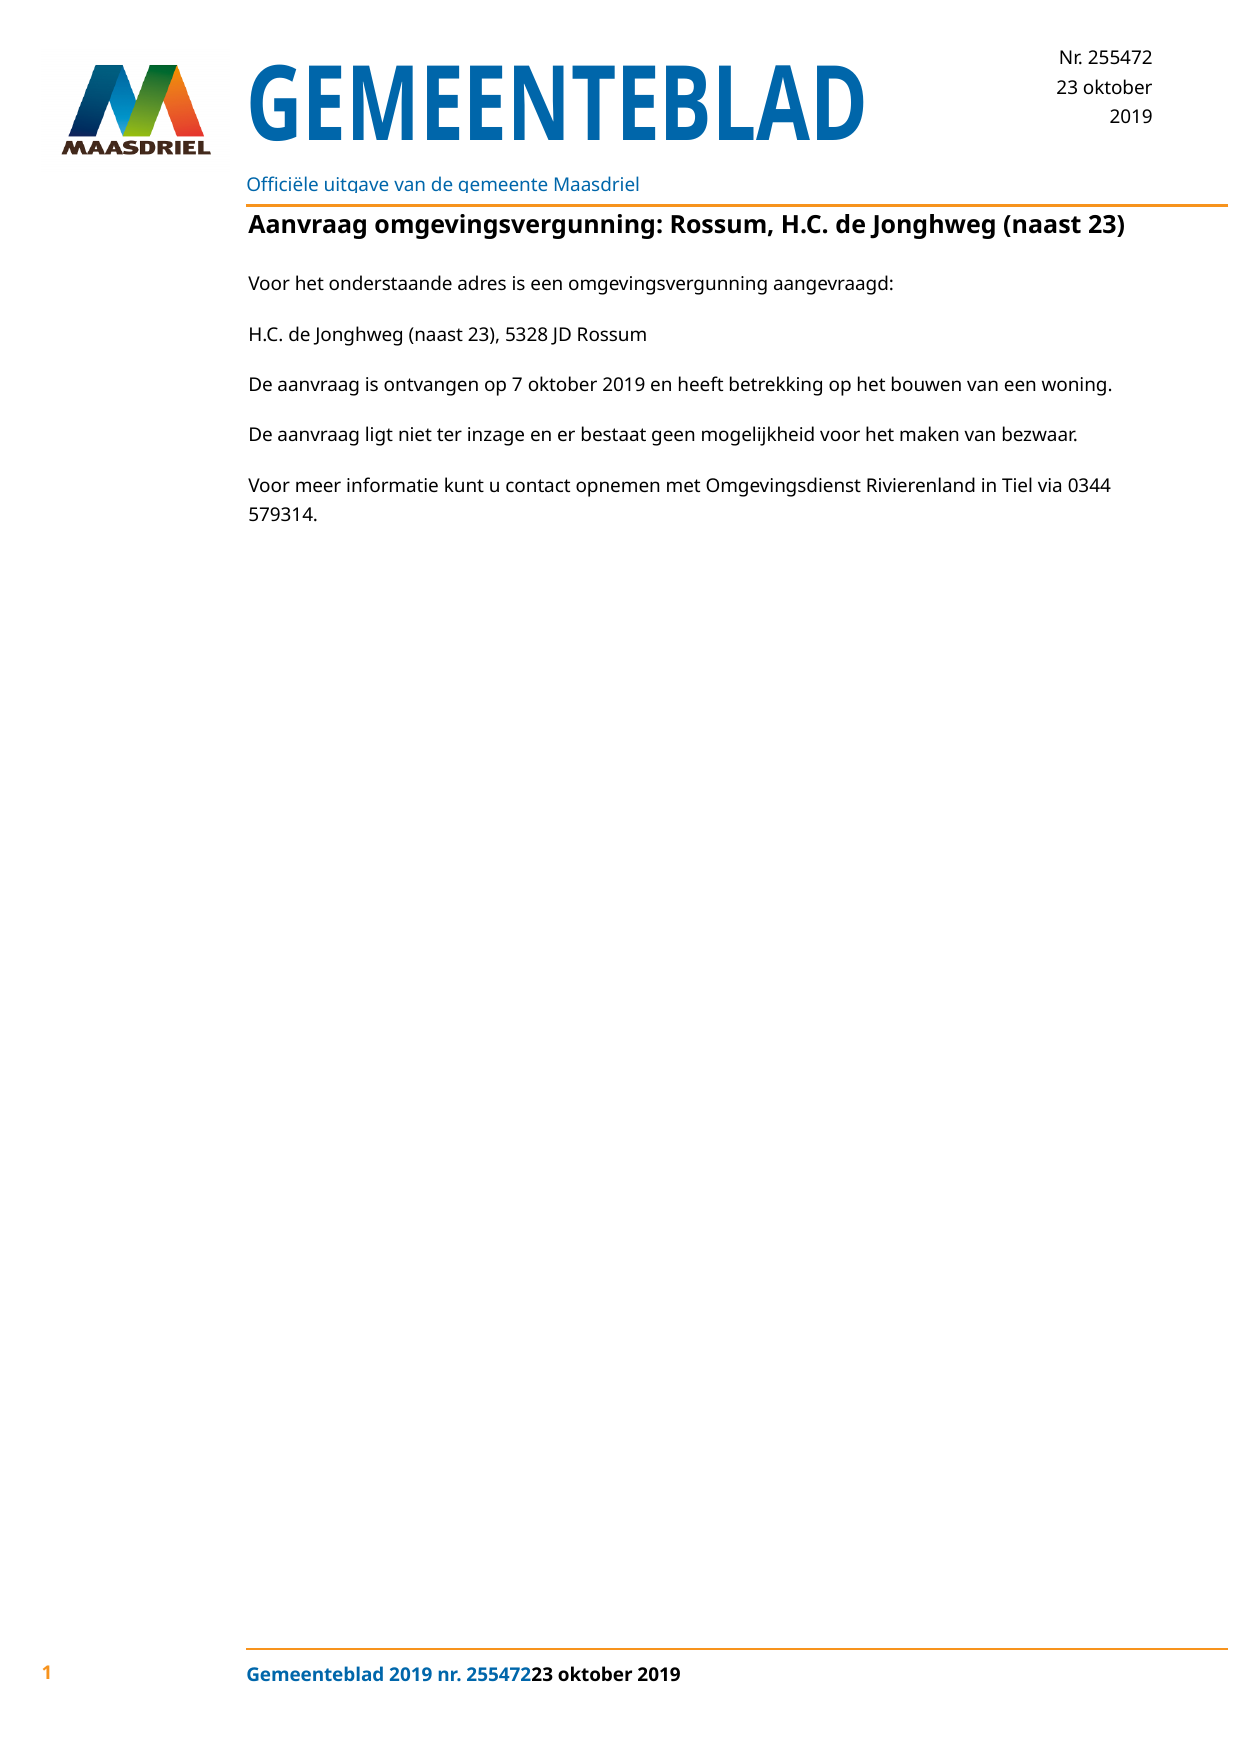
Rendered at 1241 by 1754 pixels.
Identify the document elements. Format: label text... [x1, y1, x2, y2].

text Voor het onderstaande adres is een omgevingsvergunning aangevraagd: [248, 270, 1152, 296]
text De aanvraag is ontvangen op 7 oktober 2019 en heeft betrekking op het bouwen van een woning. [248, 371, 1152, 397]
text Voor meer informatie kunt u contact opnemen met Omgevingsdienst Rivierenland in Tiel via 0344 579314. [248, 472, 1152, 527]
text De aanvraag ligt niet ter inzage en er bestaat geen mogelijkheid voor het maken van bezwaar. [248, 422, 1152, 447]
picture [41, 47, 231, 172]
text H.C. de Jonghweg (naast 23), 5328 JD Rossum [248, 321, 1152, 346]
text Aanvraag omgevingsvergunning: Rossum, H.C. de Jonghweg (naast 23) [248, 207, 1152, 241]
